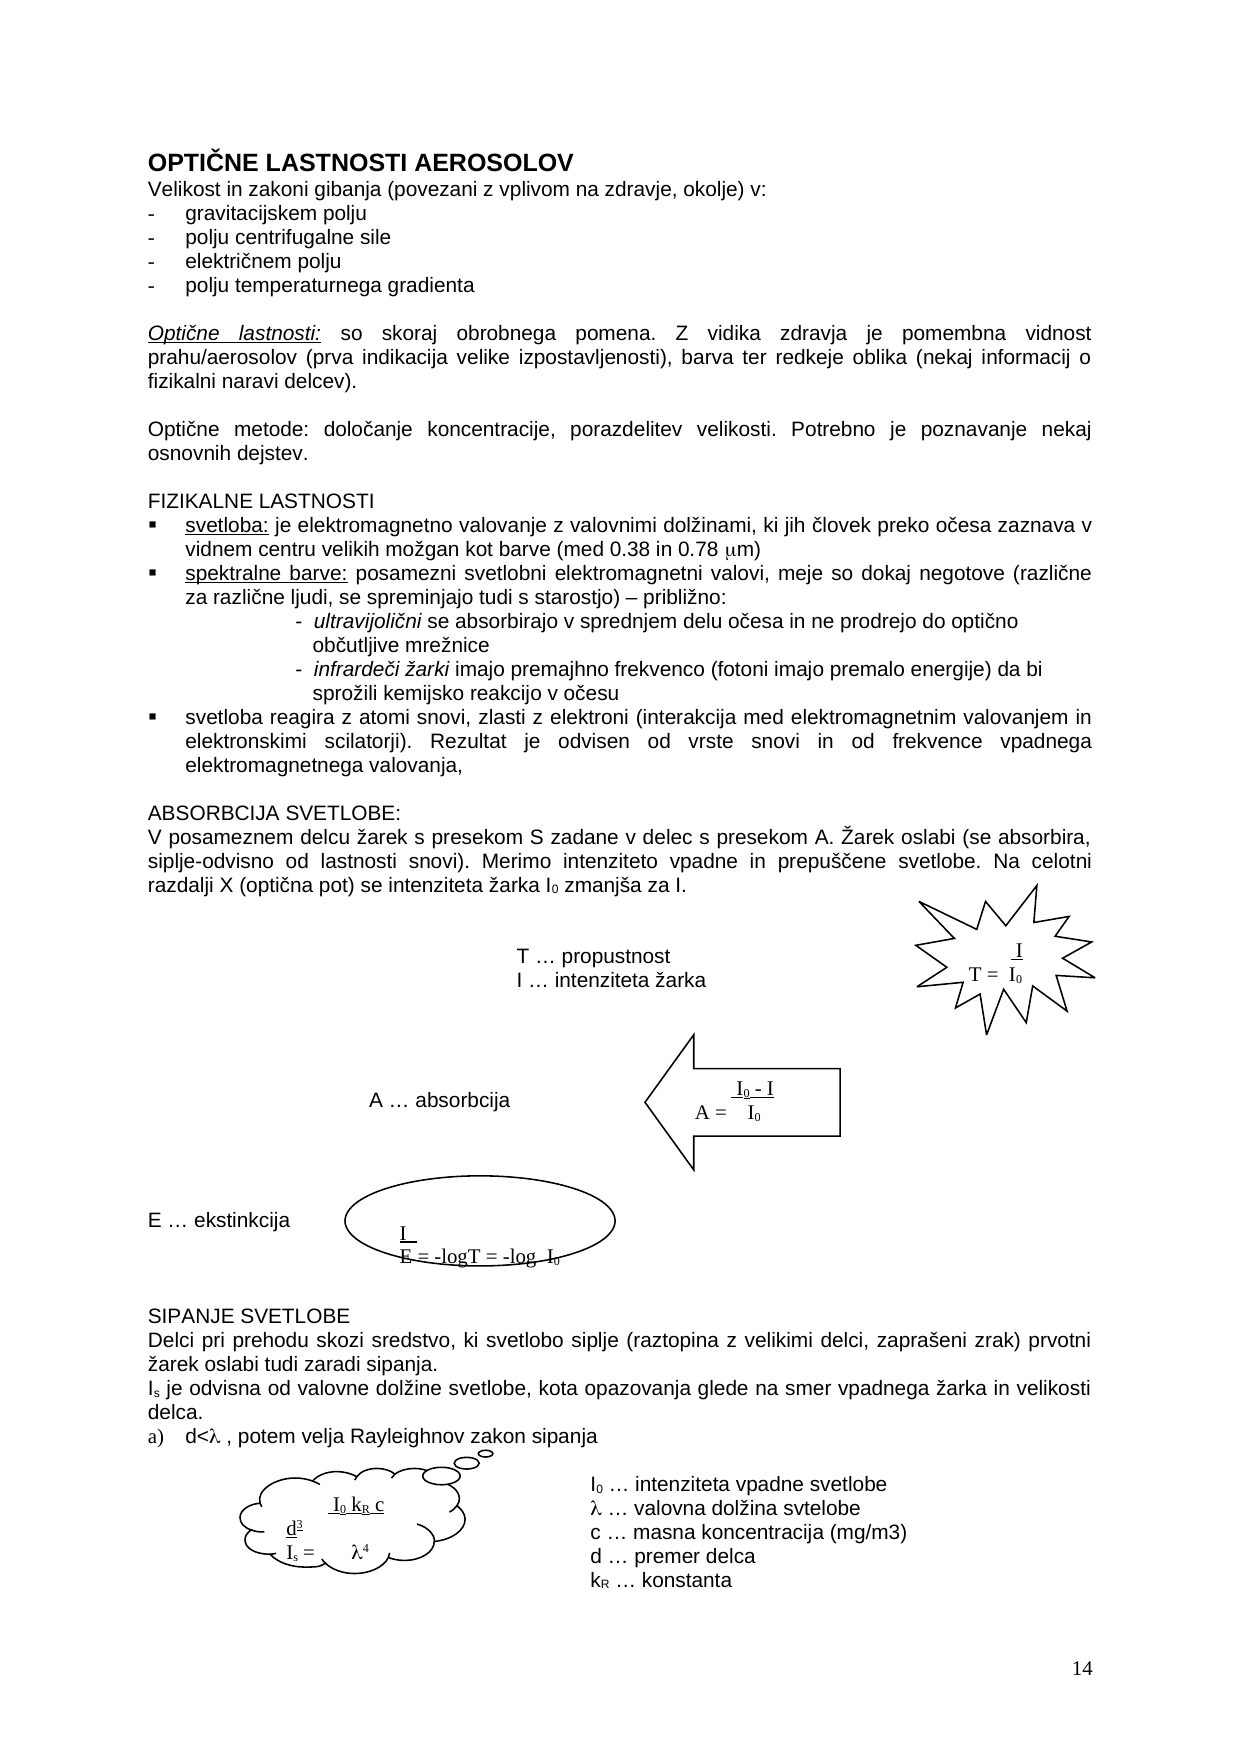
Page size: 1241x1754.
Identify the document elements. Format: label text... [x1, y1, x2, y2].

text Optične lastnosti: so skoraj obrobnega pomena. Z vidika zdravja je pomembna vidnost prahu/aerosolov (prva indikacija velike izpostavljenosti), barva ter redkeje oblika (nekaj informacij o fizikalni naravi delcev). [148, 321, 1093, 393]
list svetloba reagira z atomi snovi, zlasti z elektroni (interakcija med elektromagnetnim valovanjem in elektronskimi scilatorji). Rezultat je odvisen od vrste snovi in od frekvence vpadnega elektromagnetnega valovanja, [148, 704, 1093, 777]
list polju temperaturnega gradienta [148, 273, 1093, 297]
text - ultravijolični se absorbirajo v sprednjem delu očesa in ne prodrejo do optično [221, 609, 1093, 633]
text SIPANJE SVETLOBE [148, 1304, 1093, 1328]
list svetloba: je elektromagnetno valovanje z valovnimi dolžinami, ki jih človek preko očesa zaznava v vidnem centru velikih možgan kot barve (med 0.38 in 0.78 m) [148, 513, 1093, 561]
text c … masna koncentracija (mg/m3) [590, 1519, 1093, 1543]
list spektralne barve: posamezni svetlobni elektromagnetni valovi, meje so dokaj negotove (različne za različne ljudi, se spreminjajo tudi s starostjo) – približno: [148, 561, 1093, 609]
text OPTIČNE LASTNOSTI AEROSOLOV [148, 148, 1093, 176]
text  … valovna dolžina svtelobe [590, 1496, 1093, 1519]
list električnem polju [148, 249, 1093, 273]
text T … propustnost [148, 944, 944, 968]
text I0 … intenziteta vpadne svetlobe [590, 1472, 1093, 1496]
text - infrardeči žarki imajo premajhno frekvenco (fotoni imajo premalo energije) da bi [295, 657, 1093, 681]
text Optične metode: določanje koncentracije, porazdelitev velikosti. Potrebno je poznavanje nekaj osnovnih dejstev. [148, 417, 1093, 465]
list d< , potem velja Rayleighnov zakon sipanja [148, 1423, 1093, 1448]
text Delci pri prehodu skozi sredstvo, ki svetlobo siplje (raztopina z velikimi delci, zaprašeni zrak) prvotni žarek oslabi tudi zaradi sipanja. [148, 1328, 1093, 1376]
text Is je odvisna od valovne dolžine svetlobe, kota opazovanja glede na smer vpadnega žarka in velikosti delca. [148, 1376, 1093, 1423]
text sprožili kemijsko reakcijo v očesu [221, 681, 1093, 704]
text občutljive mrežnice [221, 633, 1093, 657]
text Velikost in zakoni gibanja (povezani z vplivom na zdravje, okolje) v: [148, 176, 1093, 200]
list polju centrifugalne sile [148, 224, 1093, 249]
text FIZIKALNE LASTNOSTI [148, 489, 1093, 513]
text V posameznem delcu žarek s presekom S zadane v delec s presekom A. Žarek oslabi (se absorbira, siplje-odvisno od lastnosti snovi). Merimo intenziteto vpadne in prepuščene svetlobe. Na celotni razdalji X (optična pot) se intenziteta žarka I0 zmanjša za I. [148, 824, 1093, 896]
text [1058, 977, 1093, 992]
text [612, 1208, 1093, 1232]
text A … absorbcija [148, 1088, 653, 1112]
text [1066, 944, 1093, 968]
text E … ekstinkcija [148, 1208, 348, 1232]
list gravitacijskem polju [148, 200, 1093, 224]
text kR … konstanta [590, 1567, 1093, 1591]
text ABSORBCIJA SVETLOBE: [148, 801, 1093, 824]
text [841, 1088, 1093, 1112]
text d … premer delca [590, 1543, 1093, 1567]
text I … intenziteta žarka [148, 968, 961, 992]
